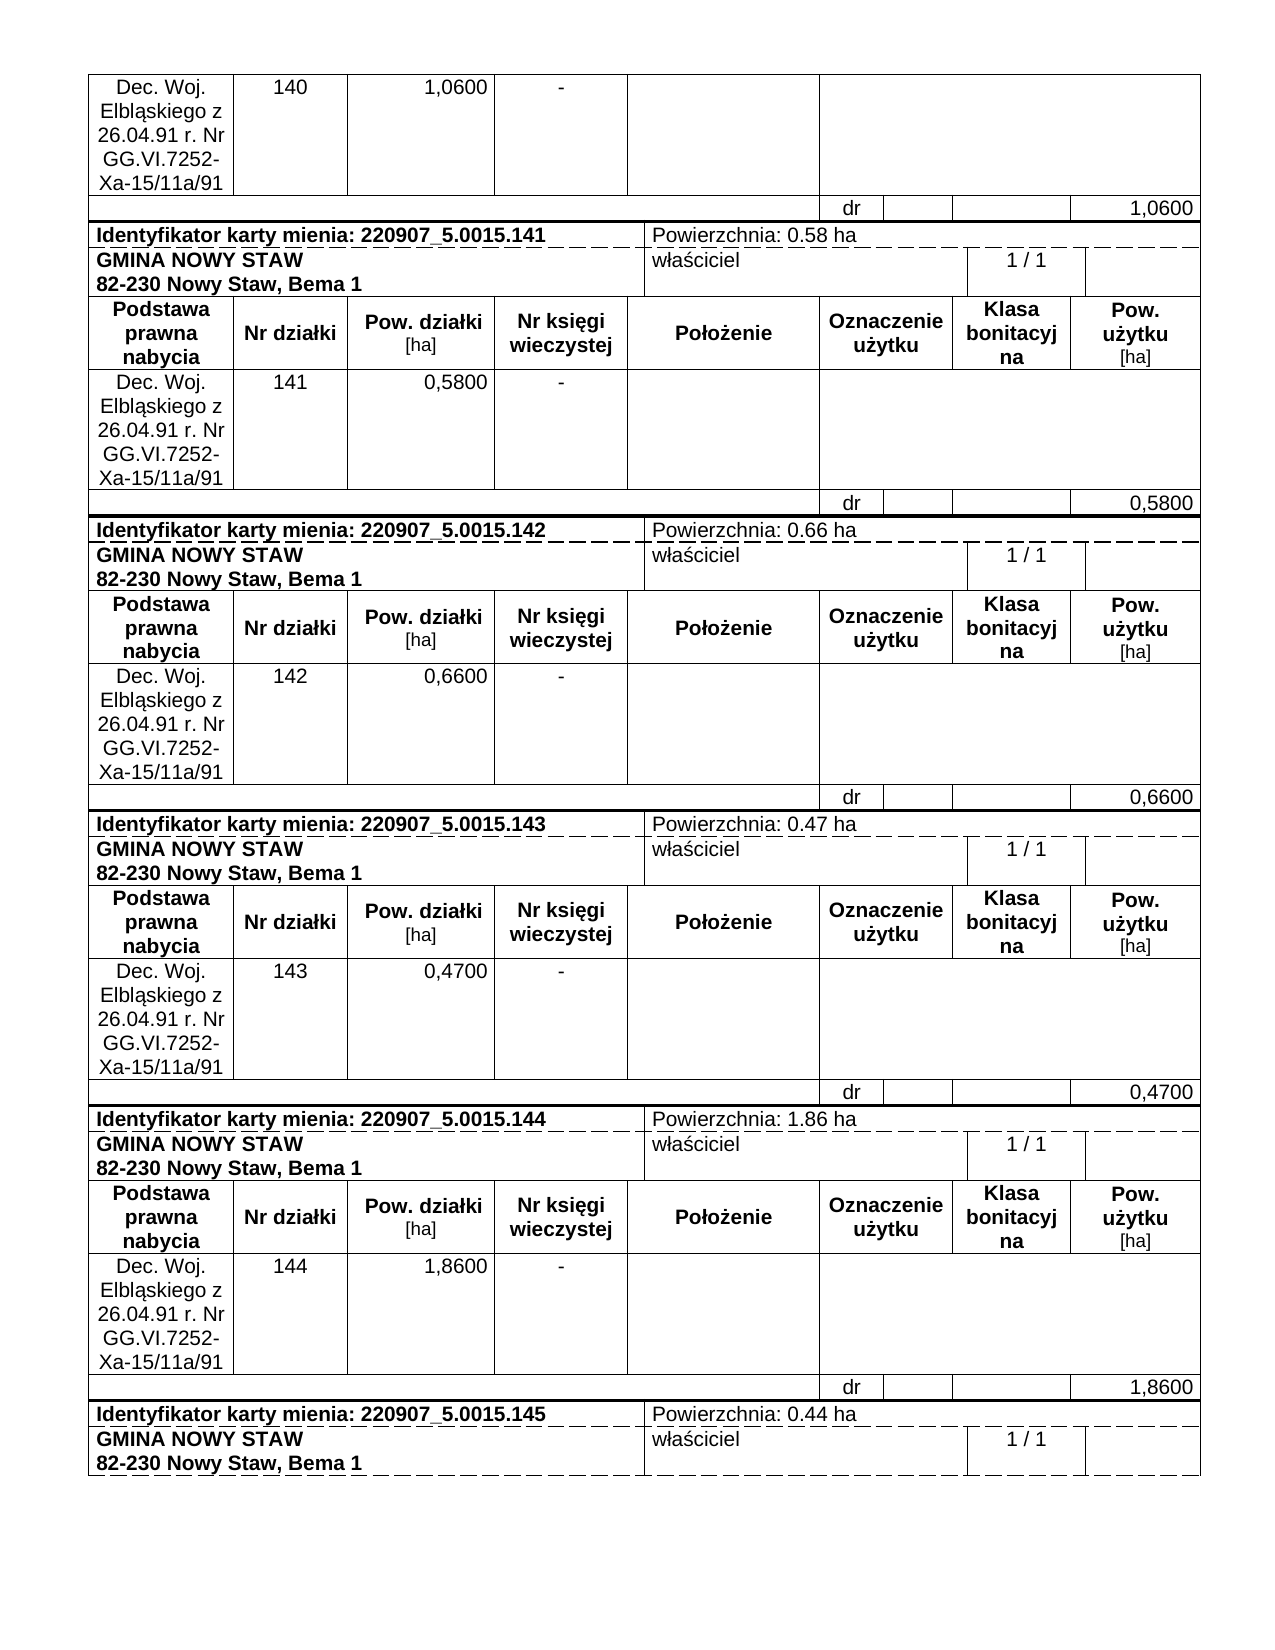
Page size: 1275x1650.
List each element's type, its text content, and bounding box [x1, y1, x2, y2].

table_cell [1086, 836, 1200, 885]
table_cell 1,8600 [1071, 1375, 1200, 1399]
table_cell Nr księgi wieczystej [495, 591, 627, 663]
table_cell Podstawa prawna nabycia [89, 1181, 233, 1253]
table_cell 1 / 1 [968, 1131, 1085, 1180]
table_cell 141 [234, 370, 347, 489]
table_cell Pow. użytku [ha] [1071, 886, 1200, 958]
table_cell [89, 1375, 819, 1399]
table_cell Pow. użytku [ha] [1071, 591, 1200, 663]
table_cell [820, 370, 1200, 489]
table_cell GMINA NOWY STAW 82-230 Nowy Staw, Bema 1 [89, 836, 644, 885]
table_cell dr [820, 1375, 883, 1399]
table_cell 1,8600 [348, 1254, 494, 1374]
table_cell [820, 664, 1200, 784]
table_cell GMINA NOWY STAW 82-230 Nowy Staw, Bema 1 [89, 247, 644, 296]
table_cell - [495, 370, 627, 489]
table_cell [820, 75, 1200, 194]
table_cell Oznaczenie użytku [820, 591, 952, 663]
table_cell Powierzchnia: 0.47 ha [645, 812, 1200, 836]
table_cell [884, 490, 952, 514]
table_cell dr [820, 490, 883, 514]
table_cell - [495, 664, 627, 784]
table_cell 0,5800 [1071, 490, 1200, 514]
table_cell - [495, 75, 627, 194]
table_cell Pow. działki [ha] [348, 1181, 494, 1253]
table_cell Podstawa prawna nabycia [89, 591, 233, 663]
table_cell Powierzchnia: 1.86 ha [645, 1107, 1200, 1131]
table_cell Podstawa prawna nabycia [89, 297, 233, 368]
table_cell [628, 664, 819, 784]
table_cell Powierzchnia: 0.58 ha [645, 223, 1200, 247]
table_cell Nr księgi wieczystej [495, 886, 627, 958]
table_cell 0,4700 [348, 959, 494, 1079]
table_cell właściciel [645, 1426, 967, 1475]
table_cell [884, 1080, 952, 1104]
table_cell 1 / 1 [968, 541, 1085, 590]
table_cell [884, 196, 952, 219]
table_cell GMINA NOWY STAW 82-230 Nowy Staw, Bema 1 [89, 541, 644, 590]
table_cell dr [820, 196, 883, 219]
table_cell 142 [234, 664, 347, 784]
table_cell Położenie [628, 1181, 819, 1253]
table_cell Klasa bonitacyjna [953, 1181, 1070, 1253]
table_cell - [495, 959, 627, 1079]
table_cell [1086, 247, 1200, 296]
table_cell [820, 959, 1200, 1079]
table_cell [884, 785, 952, 809]
table_cell 143 [234, 959, 347, 1079]
table_cell Nr księgi wieczystej [495, 1181, 627, 1253]
table_cell Położenie [628, 591, 819, 663]
table_cell [953, 490, 1070, 514]
table_cell właściciel [645, 541, 967, 590]
table_cell Identyfikator karty mienia: 220907_5.0015.142 [89, 518, 644, 541]
table_cell - [495, 1254, 627, 1374]
table_cell [628, 370, 819, 489]
table_cell [884, 1375, 952, 1399]
table_cell Podstawa prawna nabycia [89, 886, 233, 958]
table_cell 144 [234, 1254, 347, 1374]
table_cell [89, 490, 819, 514]
table_cell 0,4700 [1071, 1080, 1200, 1104]
table_cell Pow. działki [ha] [348, 297, 494, 368]
table_cell Nr działki [234, 591, 347, 663]
table_cell Nr działki [234, 886, 347, 958]
table_cell [953, 785, 1070, 809]
table_cell Identyfikator karty mienia: 220907_5.0015.141 [89, 223, 644, 247]
table_cell [628, 1254, 819, 1374]
table_cell [628, 75, 819, 194]
table_cell właściciel [645, 247, 967, 296]
table_cell [628, 959, 819, 1079]
table_cell Pow. działki [ha] [348, 886, 494, 958]
table_cell właściciel [645, 836, 967, 885]
table_cell 1,0600 [1071, 196, 1200, 219]
table_cell 1 / 1 [968, 836, 1085, 885]
table_cell Pow. użytku [ha] [1071, 1181, 1200, 1253]
table_cell dr [820, 785, 883, 809]
table_cell Nr działki [234, 1181, 347, 1253]
table_cell 0,6600 [1071, 785, 1200, 809]
table_cell [953, 1080, 1070, 1104]
table_cell Identyfikator karty mienia: 220907_5.0015.144 [89, 1107, 644, 1131]
table_cell Oznaczenie użytku [820, 886, 952, 958]
table_cell [89, 785, 819, 809]
table_cell 1,0600 [348, 75, 494, 194]
table_cell GMINA NOWY STAW 82-230 Nowy Staw, Bema 1 [89, 1426, 644, 1475]
table_cell [1086, 1426, 1200, 1475]
table_cell GMINA NOWY STAW 82-230 Nowy Staw, Bema 1 [89, 1131, 644, 1180]
table_cell Dec. Woj. Elbląskiego z 26.04.91 r. Nr GG.VI.7252-Xa-15/11a/91 [89, 664, 233, 784]
table_cell [1086, 1131, 1200, 1180]
table_cell Dec. Woj. Elbląskiego z 26.04.91 r. Nr GG.VI.7252-Xa-15/11a/91 [89, 75, 233, 194]
table_cell 0,5800 [348, 370, 494, 489]
table_cell Dec. Woj. Elbląskiego z 26.04.91 r. Nr GG.VI.7252-Xa-15/11a/91 [89, 370, 233, 489]
table_cell Oznaczenie użytku [820, 297, 952, 368]
table_cell Klasa bonitacyjna [953, 297, 1070, 368]
table_cell [820, 1254, 1200, 1374]
table_cell Oznaczenie użytku [820, 1181, 952, 1253]
table_cell Położenie [628, 297, 819, 368]
table_cell [953, 1375, 1070, 1399]
table_cell dr [820, 1080, 883, 1104]
table_cell Klasa bonitacyjna [953, 886, 1070, 958]
table_cell Pow. działki [ha] [348, 591, 494, 663]
table_cell Nr działki [234, 297, 347, 368]
table_cell [1086, 541, 1200, 590]
table_cell Nr księgi wieczystej [495, 297, 627, 368]
table_cell Klasa bonitacyjna [953, 591, 1070, 663]
table_cell Identyfikator karty mienia: 220907_5.0015.143 [89, 812, 644, 836]
table_cell 1 / 1 [968, 247, 1085, 296]
table_cell Dec. Woj. Elbląskiego z 26.04.91 r. Nr GG.VI.7252-Xa-15/11a/91 [89, 1254, 233, 1374]
table_cell Położenie [628, 886, 819, 958]
table_cell właściciel [645, 1131, 967, 1180]
table_cell 140 [234, 75, 347, 194]
table_cell 0,6600 [348, 664, 494, 784]
table_cell Identyfikator karty mienia: 220907_5.0015.145 [89, 1402, 644, 1426]
table_cell Powierzchnia: 0.66 ha [645, 518, 1200, 541]
table_cell Powierzchnia: 0.44 ha [645, 1402, 1200, 1426]
table_cell [89, 1080, 819, 1104]
table_cell [953, 196, 1070, 219]
table_cell Pow. użytku [ha] [1071, 297, 1200, 368]
table_cell Dec. Woj. Elbląskiego z 26.04.91 r. Nr GG.VI.7252-Xa-15/11a/91 [89, 959, 233, 1079]
table_cell [89, 196, 819, 219]
table_cell 1 / 1 [968, 1426, 1085, 1475]
